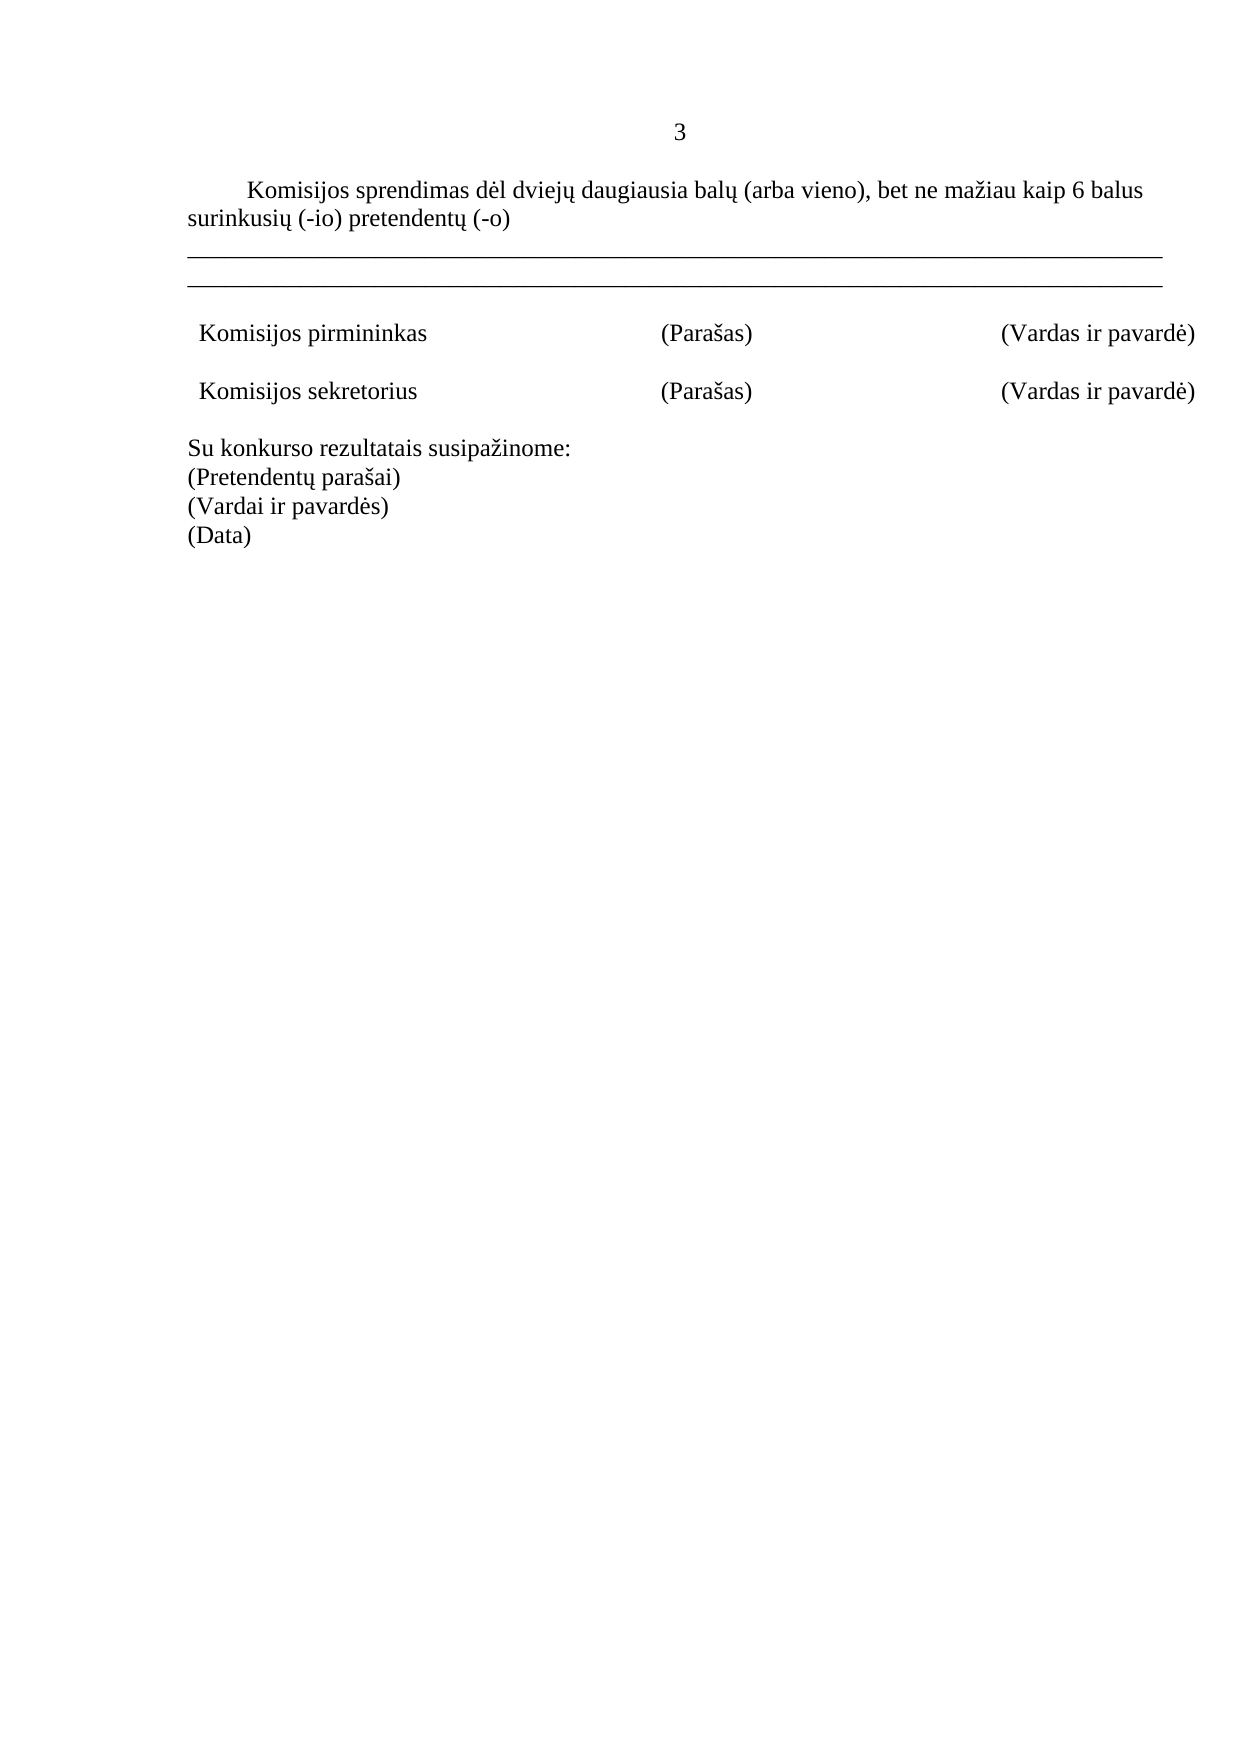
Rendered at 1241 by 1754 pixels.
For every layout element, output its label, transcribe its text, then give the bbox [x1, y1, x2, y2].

table_header (Vardas ir pavardė) [794, 376, 1206, 405]
table_header (Parašas) [619, 376, 794, 405]
text (Vardai ir pavardės) [187, 491, 1172, 520]
table_header (Vardas ir pavardė) [794, 319, 1206, 347]
table_header Komisijos pirmininkas [188, 319, 619, 347]
text ______________________________________________________________________________ [187, 261, 1172, 290]
text Su konkurso rezultatais susipažinome: [187, 433, 1172, 462]
text (Pretendentų parašai) [187, 462, 1172, 491]
table_header (Parašas) [619, 319, 794, 347]
text Komisijos sprendimas dėl dviejų daugiausia balų (arba vieno), bet ne mažiau kaip 6 balus surinkusių (-io) pretendentų (-o) ______________________________________________________________________________ [187, 175, 1172, 261]
text (Data) [187, 520, 1172, 548]
table_header Komisijos sekretorius [188, 376, 619, 405]
